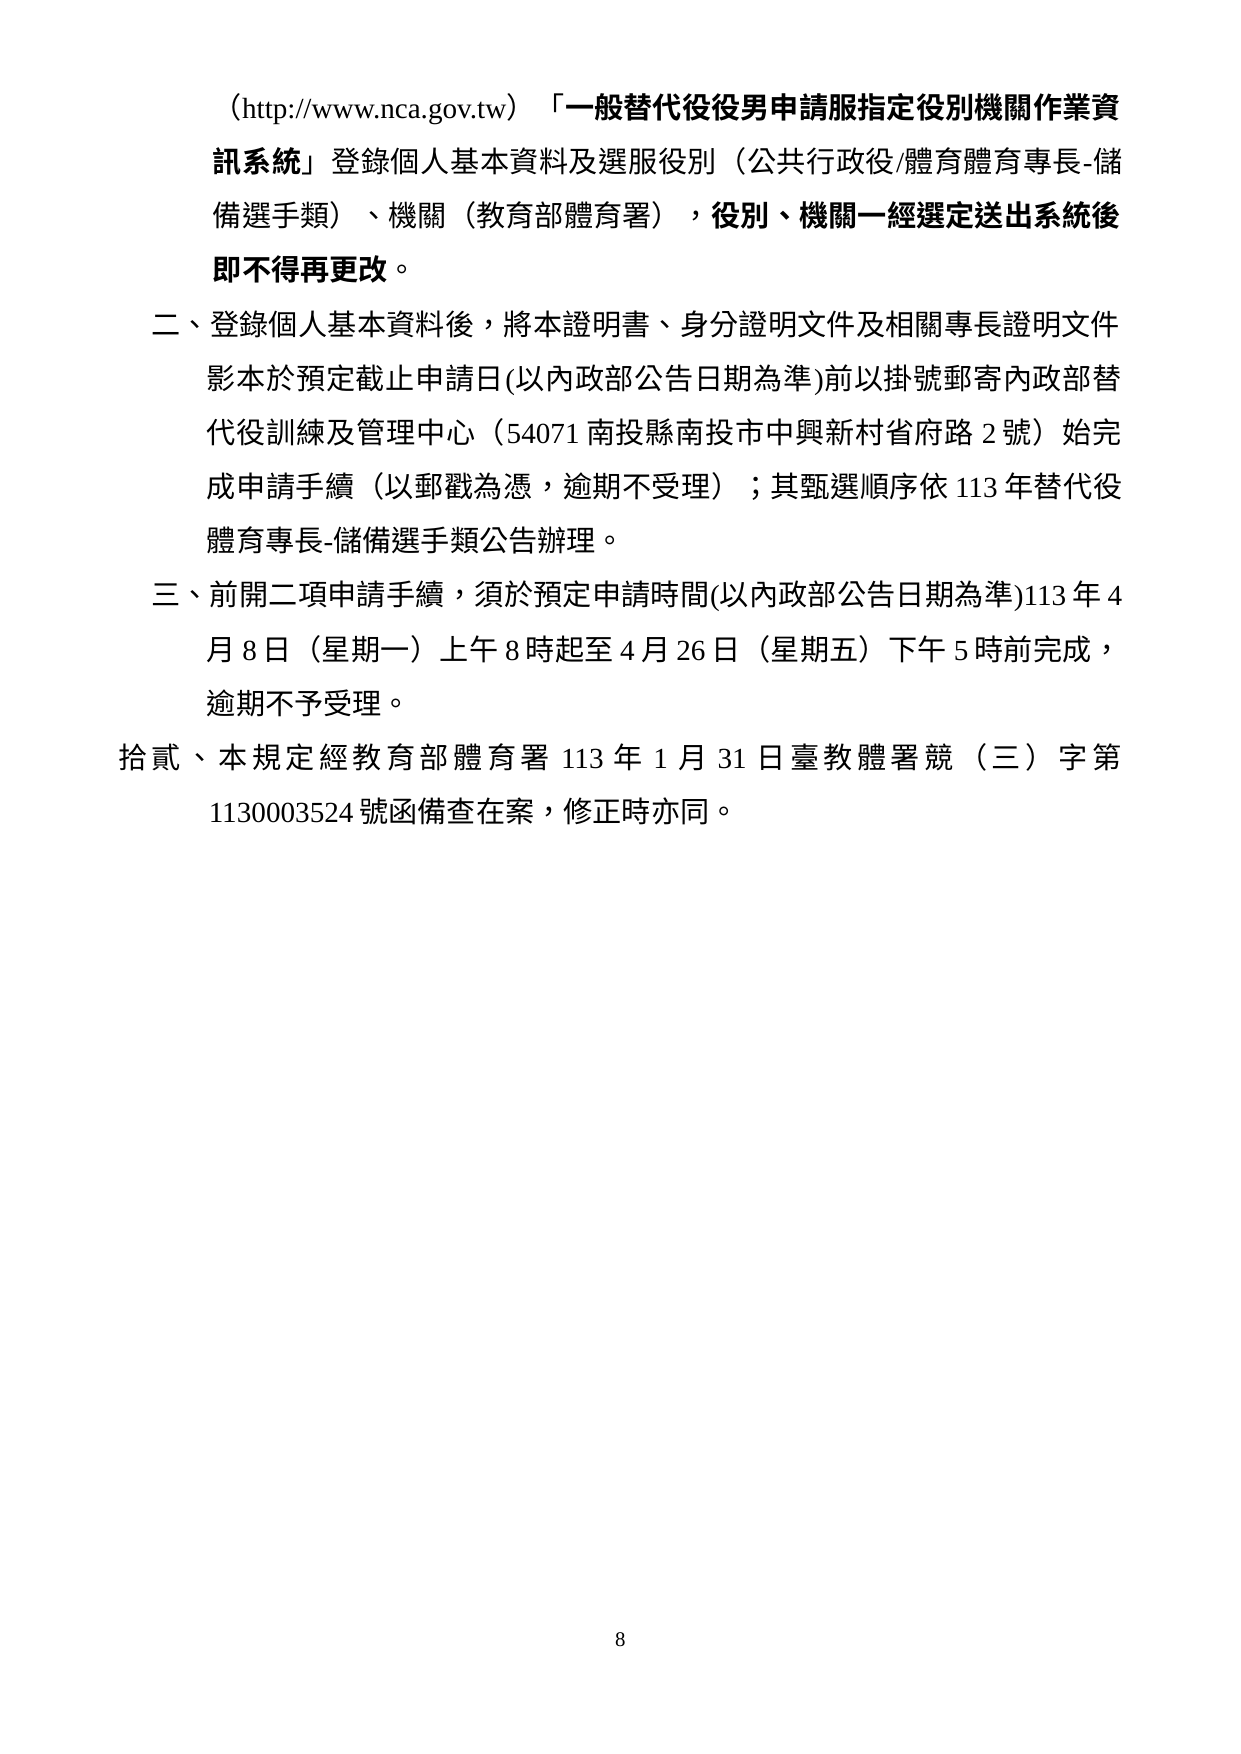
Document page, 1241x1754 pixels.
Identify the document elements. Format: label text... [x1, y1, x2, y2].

text 二、登錄個人基本資料後，將本證明書、身分證明文件及相關專長證明文件影本於預定截止申請日(以內政部公告日期為準)前以掛號郵寄內政部替代役訓練及管理中心（54071南投縣南投市中興新村省府路2號）始完成申請手續（以郵戳為憑，逾期不受理）；其甄選順序依113年替代役體育專長-儲備選手類公告辦理。 [136, 292, 1122, 562]
text 拾貳、本規定經教育部體育署113年1月31日臺教體署競（三）字第1130003524號函備查在案，修正時亦同。 [118, 725, 1122, 833]
text （http://www.nca.gov.tw）「一般替代役役男申請服指定役別機關作業資訊系統」登錄個人基本資料及選服役別（公共行政役/體育體育專長-儲備選手類）、機關（教育部體育署），役別、機關一經選定送出系統後即不得再更改。 [136, 75, 1122, 292]
text 三、前開二項申請手續，須於預定申請時間(以內政部公告日期為準)113年4月8日（星期一）上午8時起至4月26日（星期五）下午5時前完成，逾期不予受理。 [136, 562, 1122, 725]
